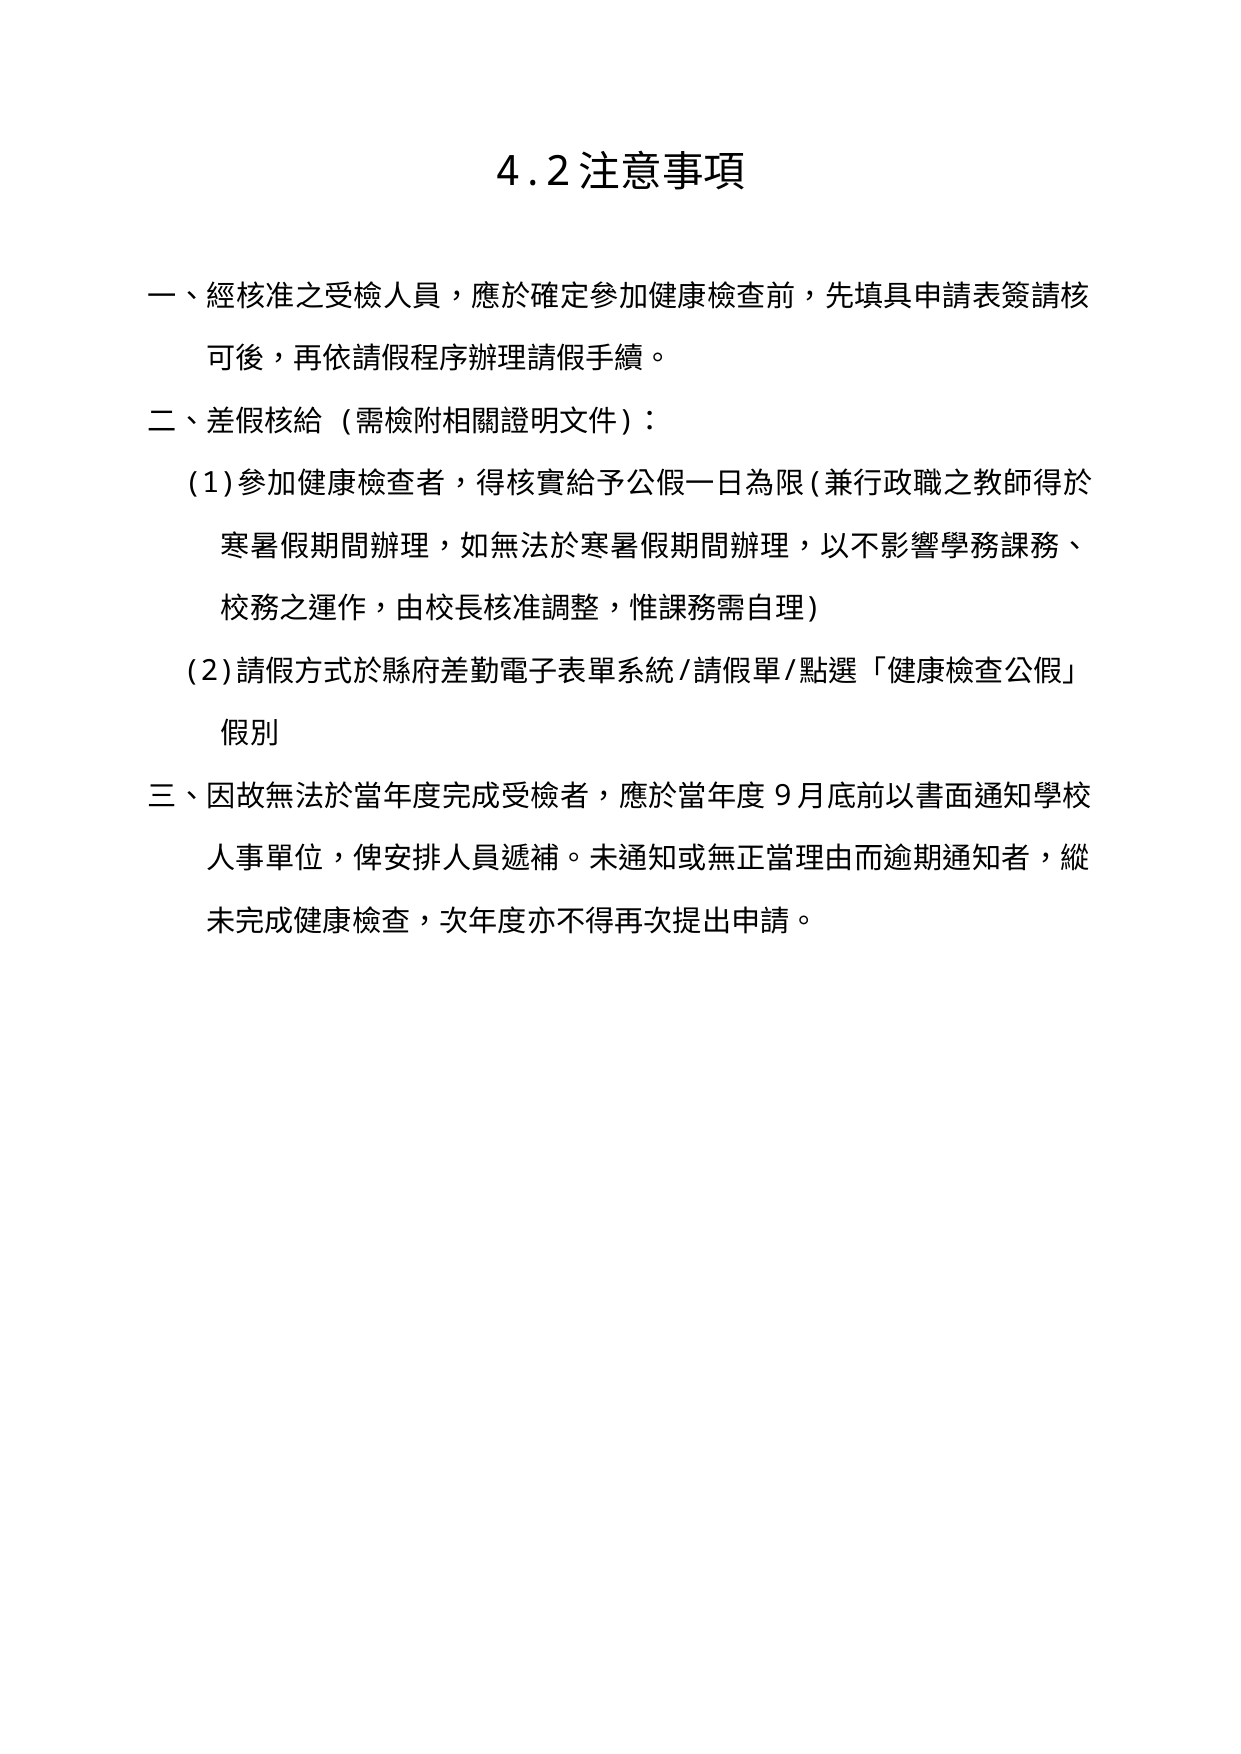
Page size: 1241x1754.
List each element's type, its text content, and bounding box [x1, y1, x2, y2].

text (2)請假方式於縣府差勤電子表單系統/請假單/點選「健康檢查公假」假別 [148, 627, 1092, 752]
text 4.2注意事項 [148, 127, 1092, 189]
text (1)參加健康檢查者，得核實給予公假一日為限(兼行政職之教師得於寒暑假期間辦理，如無法於寒暑假期間辦理，以不影響學務課務、校務之運作，由校長核准調整，惟課務需自理) [148, 439, 1092, 627]
text 二、差假核給 (需檢附相關證明文件)： [148, 377, 1092, 439]
text 三、因故無法於當年度完成受檢者，應於當年度9月底前以書面通知學校人事單位，俾安排人員遞補。未通知或無正當理由而逾期通知者，縱未完成健康檢查，次年度亦不得再次提出申請。 [148, 752, 1092, 939]
text 一、經核准之受檢人員，應於確定參加健康檢查前，先填具申請表簽請核可後，再依請假程序辦理請假手續。 [148, 252, 1092, 377]
